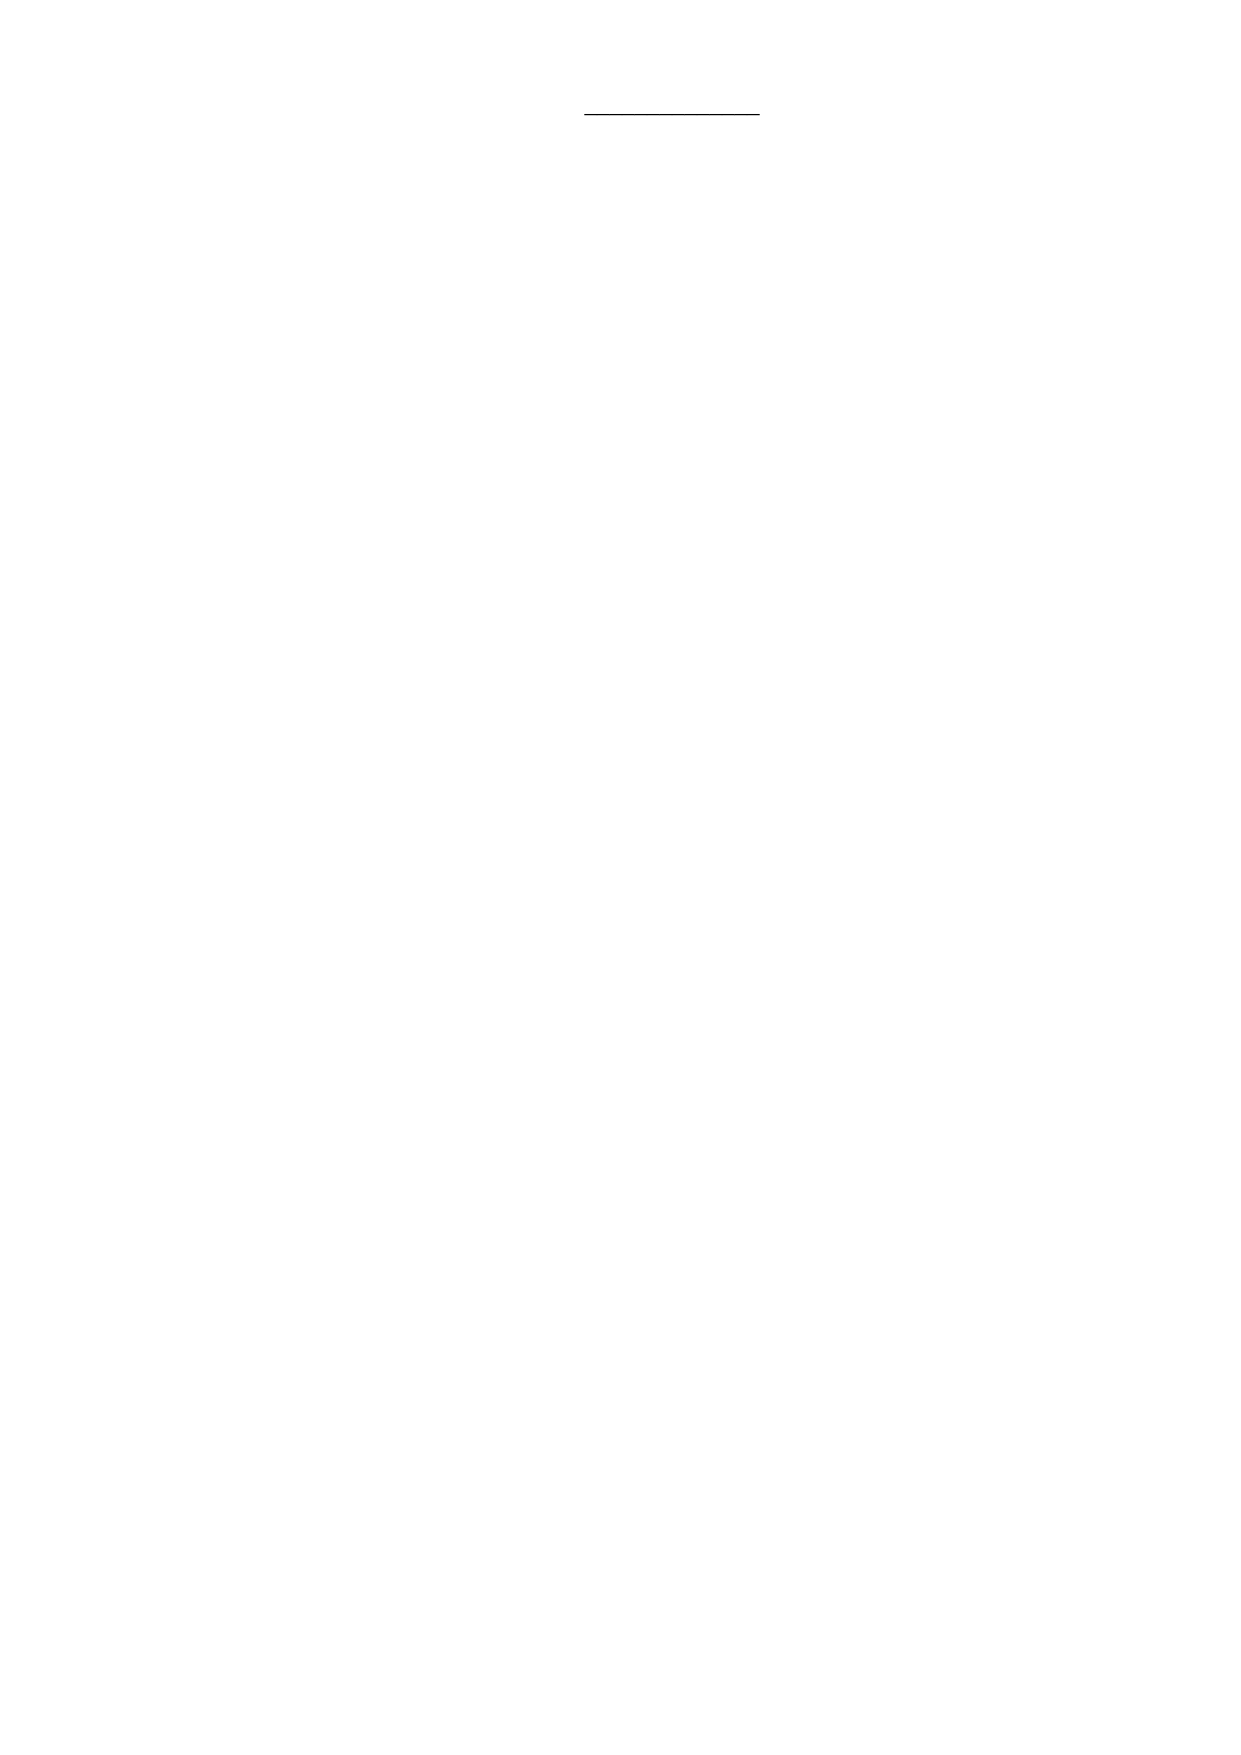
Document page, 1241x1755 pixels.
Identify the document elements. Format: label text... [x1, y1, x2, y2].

text ______________ [177, 89, 1166, 117]
